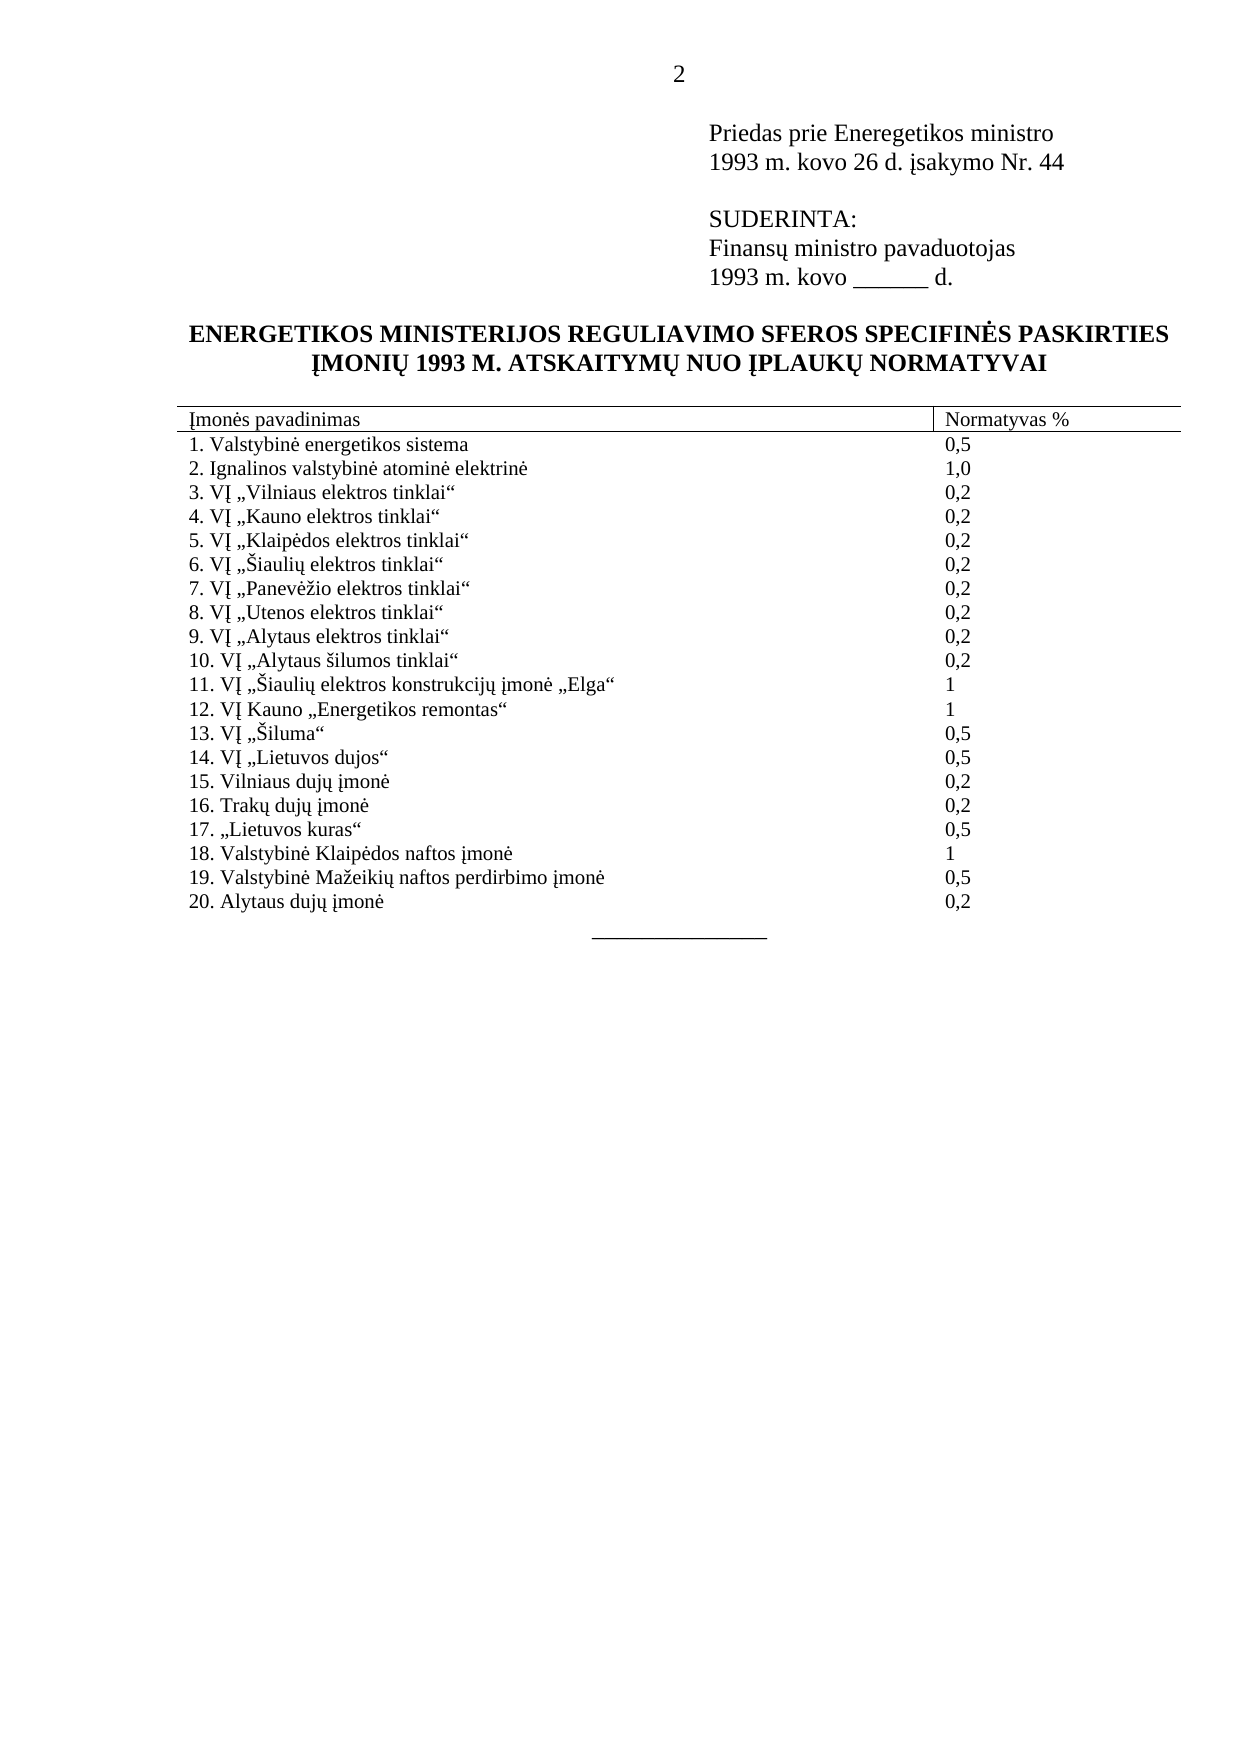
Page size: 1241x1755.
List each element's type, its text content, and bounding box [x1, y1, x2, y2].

text 1993 m. kovo 26 d. įsakymo Nr. 44 [177, 147, 1181, 176]
text 1993 m. kovo ______ d. [177, 262, 1181, 291]
table_cell 19. Valstybinė Mažeikių naftos perdirbimo įmonė [177, 865, 933, 889]
table_cell 8. VĮ „Utenos elektros tinklai“ [177, 600, 933, 624]
text Finansų ministro pavaduotojas [177, 233, 1181, 262]
table_cell 1 [934, 841, 1181, 865]
table_header Įmonės pavadinimas [177, 407, 933, 431]
table_cell 18. Valstybinė Klaipėdos naftos įmonė [177, 841, 933, 865]
table_cell 0,2 [934, 576, 1181, 600]
table_cell 0,2 [934, 769, 1181, 793]
table_cell 0,2 [934, 624, 1181, 648]
table_cell 0,2 [934, 793, 1181, 817]
table_cell 1. Valstybinė energetikos sistema [177, 432, 933, 456]
table_cell 11. VĮ „Šiaulių elektros konstrukcijų įmonė „Elga“ [177, 673, 933, 696]
table_cell 13. VĮ „Šiluma“ [177, 721, 933, 744]
table_cell 0,2 [934, 528, 1181, 552]
table_cell 14. VĮ „Lietuvos dujos“ [177, 745, 933, 769]
table_cell 16. Trakų dujų įmonė [177, 793, 933, 817]
table_cell 0,2 [934, 889, 1181, 913]
table_cell 0,5 [934, 865, 1181, 889]
table_cell 10. VĮ „Alytaus šilumos tinklai“ [177, 648, 933, 672]
table_cell 1 [934, 696, 1181, 721]
table_cell 0,5 [934, 817, 1181, 841]
table_cell 9. VĮ „Alytaus elektros tinklai“ [177, 624, 933, 648]
table_cell 4. VĮ „Kauno elektros tinklai“ [177, 504, 933, 528]
table_cell 0,2 [934, 480, 1181, 504]
table_header Normatyvas % [934, 407, 1181, 431]
table_cell 0,2 [934, 648, 1181, 672]
table_cell 0,2 [934, 504, 1181, 528]
table_cell 20. Alytaus dujų įmonė [177, 889, 933, 913]
table_cell 12. VĮ Kauno „Energetikos remontas“ [177, 696, 933, 721]
table_cell 0,5 [934, 721, 1181, 744]
text Priedas prie Eneregetikos ministro [177, 118, 1181, 147]
table_cell 7. VĮ „Panevėžio elektros tinklai“ [177, 576, 933, 600]
table_cell 1 [934, 673, 1181, 696]
table_cell 15. Vilniaus dujų įmonė [177, 769, 933, 793]
table_cell 6. VĮ „Šiaulių elektros tinklai“ [177, 552, 933, 576]
table_cell 0,5 [934, 745, 1181, 769]
table_cell 0,2 [934, 600, 1181, 624]
table_cell 0,5 [934, 432, 1181, 456]
table_cell 0,2 [934, 552, 1181, 576]
table_cell 1,0 [934, 456, 1181, 480]
table_cell 17. „Lietuvos kuras“ [177, 817, 933, 841]
text SUDERINTA: [177, 204, 1181, 233]
table_cell 5. VĮ „Klaipėdos elektros tinklai“ [177, 528, 933, 552]
text ______________ [177, 913, 1181, 942]
table_cell 3. VĮ „Vilniaus elektros tinklai“ [177, 480, 933, 504]
table_cell 2. Ignalinos valstybinė atominė elektrinė [177, 456, 933, 480]
text ENERGETIKOS MINISTERIJOS REGULIAVIMO SFEROS SPECIFINĖS PASKIRTIES ĮMONIŲ 1993 M. ATSKAITYMŲ NUO ĮPLAUKŲ NORMATYVAI [177, 319, 1181, 377]
